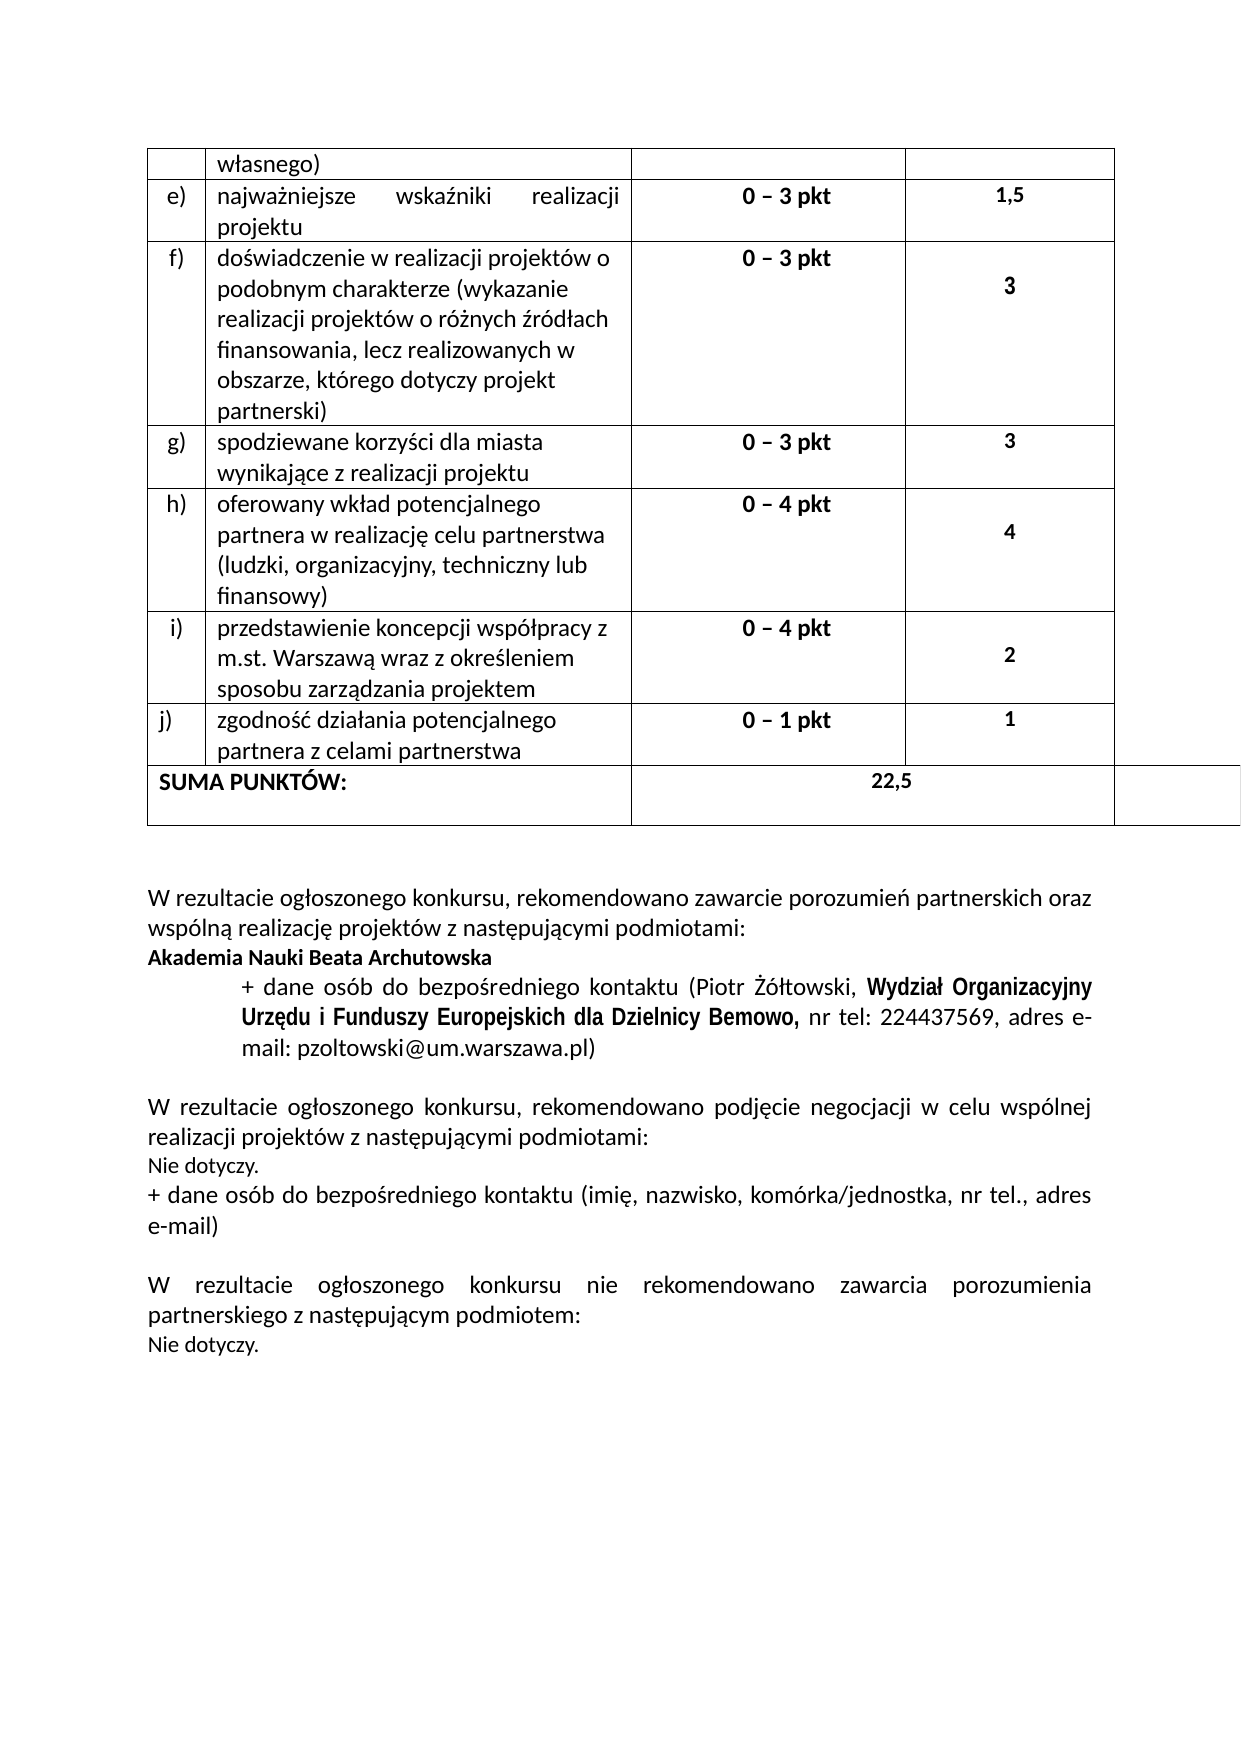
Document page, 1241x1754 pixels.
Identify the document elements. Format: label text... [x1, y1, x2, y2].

table_cell e) [148, 180, 205, 241]
table_cell [1115, 425, 1240, 487]
table_cell [1115, 148, 1240, 179]
table_cell 3 [906, 426, 1114, 487]
table_cell oferowany wkład potencjalnego partnera w realizację celu partnerstwa (ludzki, organizacyjny, techniczny lub finansowy) [206, 489, 631, 611]
table_cell [148, 149, 205, 179]
table_cell [1115, 703, 1240, 765]
table_cell g) [148, 426, 205, 487]
table_cell przedstawienie koncepcji współpracy z m.st. Warszawą wraz z określeniem sposobu zarządzania projektem [206, 612, 631, 703]
table_cell 0 – 1 pkt [632, 704, 905, 765]
table_cell [632, 149, 905, 179]
table_cell 1 [906, 704, 1114, 765]
text W rezultacie ogłoszonego konkursu, rekomendowano podjęcie negocjacji w celu wspólnej realizacji projektów z następującymi podmiotami: [148, 1091, 1093, 1152]
text W rezultacie ogłoszonego konkursu nie rekomendowano zawarcia porozumienia partnerskiego z następującym podmiotem: [148, 1269, 1093, 1330]
table_cell 0 – 4 pkt [632, 612, 905, 703]
table_cell f) [148, 242, 205, 425]
table_cell [1115, 179, 1240, 241]
table_cell najważniejsze wskaźniki realizacji projektu [206, 180, 631, 241]
table_cell i) [148, 612, 205, 703]
table_cell [1115, 241, 1240, 425]
table_cell 0 – 3 pkt [632, 426, 905, 487]
table_cell h) [148, 489, 205, 611]
text Nie dotyczy. [148, 1330, 1093, 1358]
table_cell 0 – 3 pkt [632, 180, 905, 241]
table_cell SUMA PUNKTÓW: [148, 766, 631, 825]
table_cell [1115, 611, 1240, 703]
list + dane osób do bezpośredniego kontaktu (Piotr Żółtowski, Wydział Organizacyjny Urzędu i Funduszy Europejskich dla Dzielnicy Bemowo, nr tel: 224437569, adres e-mail: pzoltowski@um.warszawa.pl) [241, 971, 1093, 1063]
table_cell 3 [906, 242, 1114, 425]
table_cell spodziewane korzyści dla miasta wynikające z realizacji projektu [206, 426, 631, 487]
table_cell własnego) [206, 149, 631, 179]
table_cell 22,5 [632, 766, 1114, 825]
table_cell 1,5 [906, 180, 1114, 241]
table_cell [1115, 488, 1240, 611]
table_cell 4 [906, 489, 1114, 611]
text + dane osób do bezpośredniego kontaktu (imię, nazwisko, komórka/jednostka, nr tel., adres e-mail) [148, 1180, 1093, 1241]
table_cell [1115, 766, 1240, 825]
table_cell [906, 149, 1114, 179]
text W rezultacie ogłoszonego konkursu, rekomendowano zawarcie porozumień partnerskich oraz wspólną realizację projektów z następującymi podmiotami: [148, 882, 1093, 943]
table_cell 0 – 3 pkt [632, 242, 905, 425]
table_cell zgodność działania potencjalnego partnera z celami partnerstwa [206, 704, 631, 765]
text Nie dotyczy. [148, 1152, 1093, 1180]
table_cell doświadczenie w realizacji projektów o podobnym charakterze (wykazanie realizacji projektów o różnych źródłach finansowania, lecz realizowanych w obszarze, którego dotyczy projekt partnerski) [206, 242, 631, 425]
table_cell j) [148, 704, 205, 765]
table_cell 0 – 4 pkt [632, 489, 905, 611]
table_cell 2 [906, 612, 1114, 703]
text Akademia Nauki Beata Archutowska [148, 943, 1093, 971]
